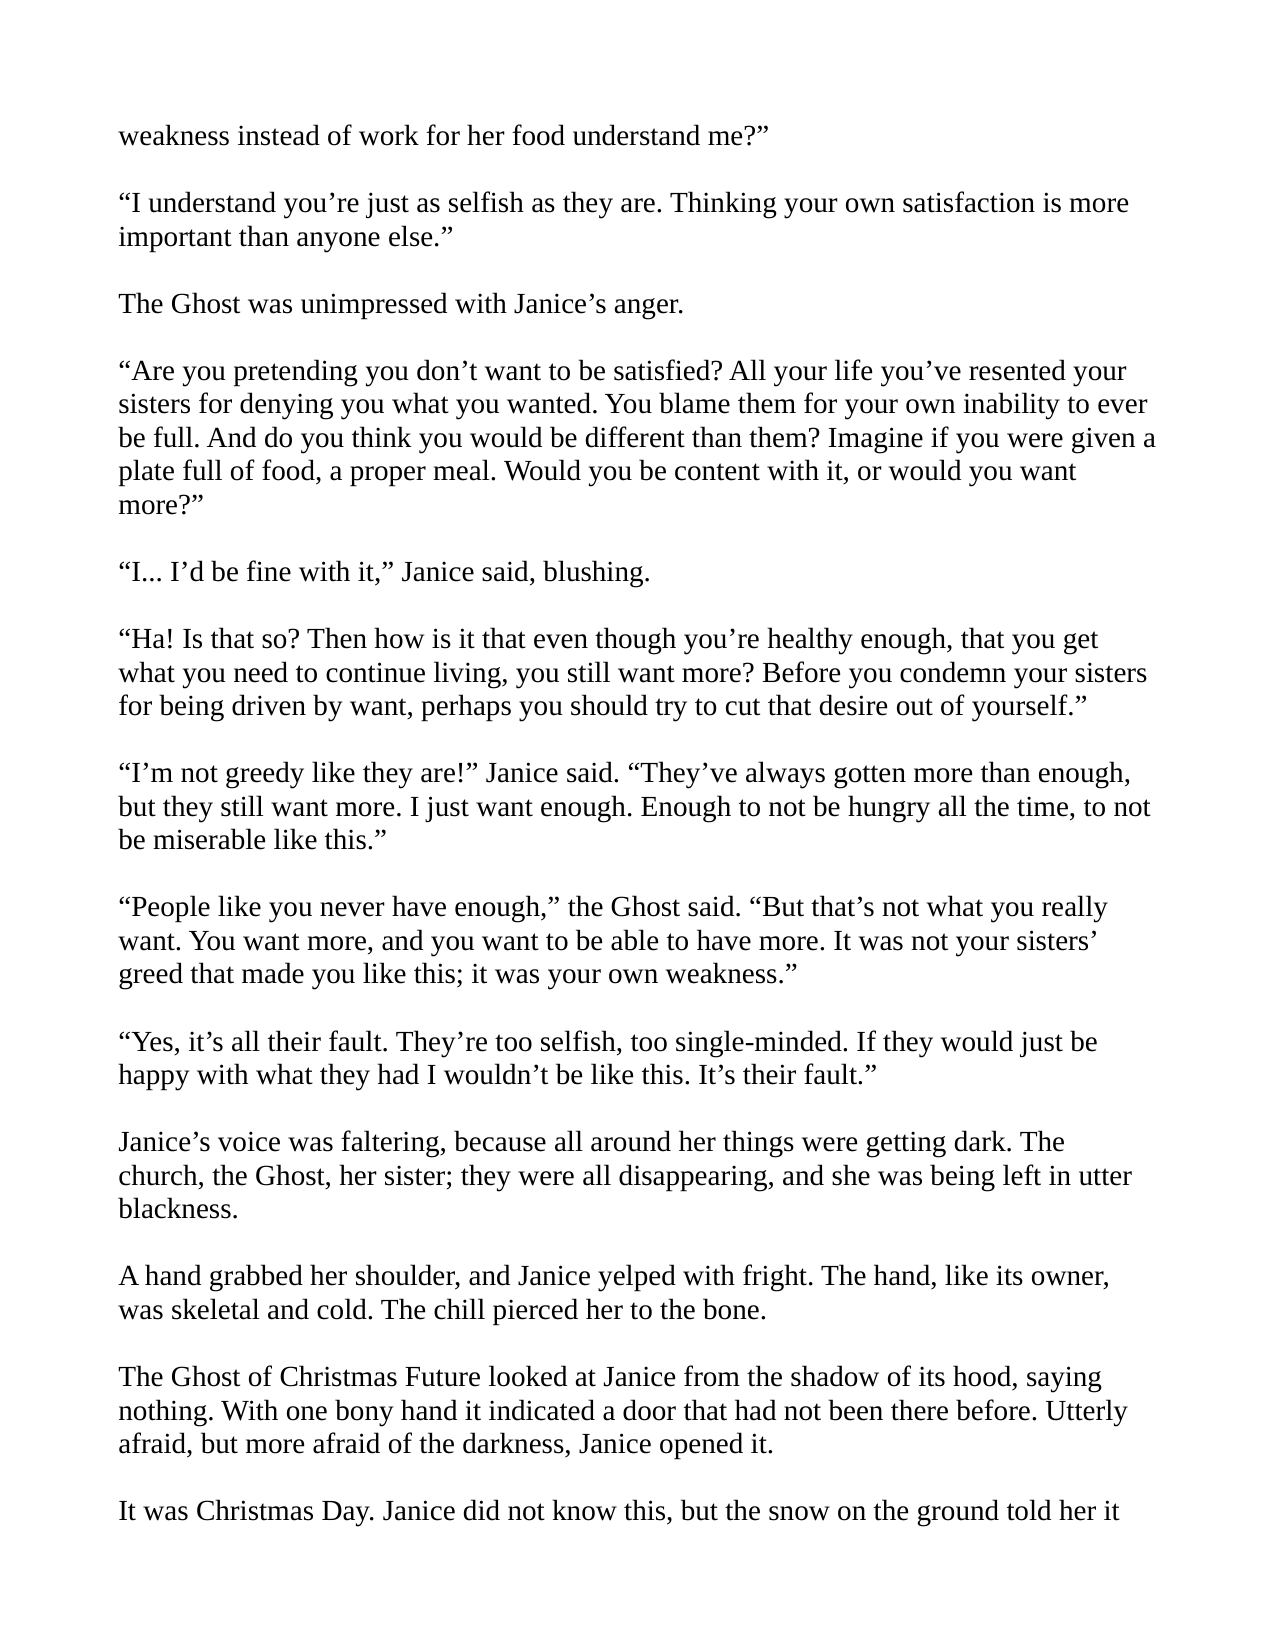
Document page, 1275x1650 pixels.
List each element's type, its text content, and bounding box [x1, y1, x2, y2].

text The Ghost of Christmas Future looked at Janice from the shadow of its hood, saying nothing. With one bony hand it indicated a door that had not been there before. Utterly afraid, but more afraid of the darkness, Janice opened it. [118, 1359, 1157, 1460]
text “People like you never have enough,” the Ghost said. “But that’s not what you really want. You want more, and you want to be able to have more. It was not your sisters’ greed that made you like this; it was your own weakness.” [118, 889, 1157, 990]
text “Yes, it’s all their fault. They’re too selfish, too single-minded. If they would just be happy with what they had I wouldn’t be like this. It’s their fault.” [118, 1024, 1157, 1091]
text Janice’s voice was faltering, because all around her things were getting dark. The church, the Ghost, her sister; they were all disappearing, and she was being left in utter blackness. [118, 1124, 1157, 1225]
text A hand grabbed her shoulder, and Janice yelped with fright. The hand, like its owner, was skeletal and cold. The chill pierced her to the bone. [118, 1258, 1157, 1326]
text The Ghost was unimpressed with Janice’s anger. [118, 286, 1157, 319]
text “Ha! Is that so? Then how is it that even though you’re healthy enough, that you get what you need to continue living, you still want more? Before you condemn your sisters for being driven by want, perhaps you should try to cut that desire out of yourself.” [118, 621, 1157, 722]
text It was Christmas Day. Janice did not know this, but the snow on the ground told her it [118, 1493, 1157, 1527]
text weakness instead of work for her food understand me?” [118, 118, 1157, 152]
text “Are you pretending you don’t want to be satisfied? All your life you’ve resented your sisters for denying you what you wanted. You blame them for your own inability to ever be full. And do you think you would be different than them? Imagine if you were given a plate full of food, a proper meal. Would you be content with it, or would you want more?” [118, 353, 1157, 521]
text “I understand you’re just as selfish as they are. Thinking your own satisfaction is more important than anyone else.” [118, 185, 1157, 252]
text “I... I’d be fine with it,” Janice said, blushing. [118, 554, 1157, 588]
text “I’m not greedy like they are!” Janice said. “They’ve always gotten more than enough, but they still want more. I just want enough. Enough to not be hungry all the time, to not be miserable like this.” [118, 755, 1157, 856]
